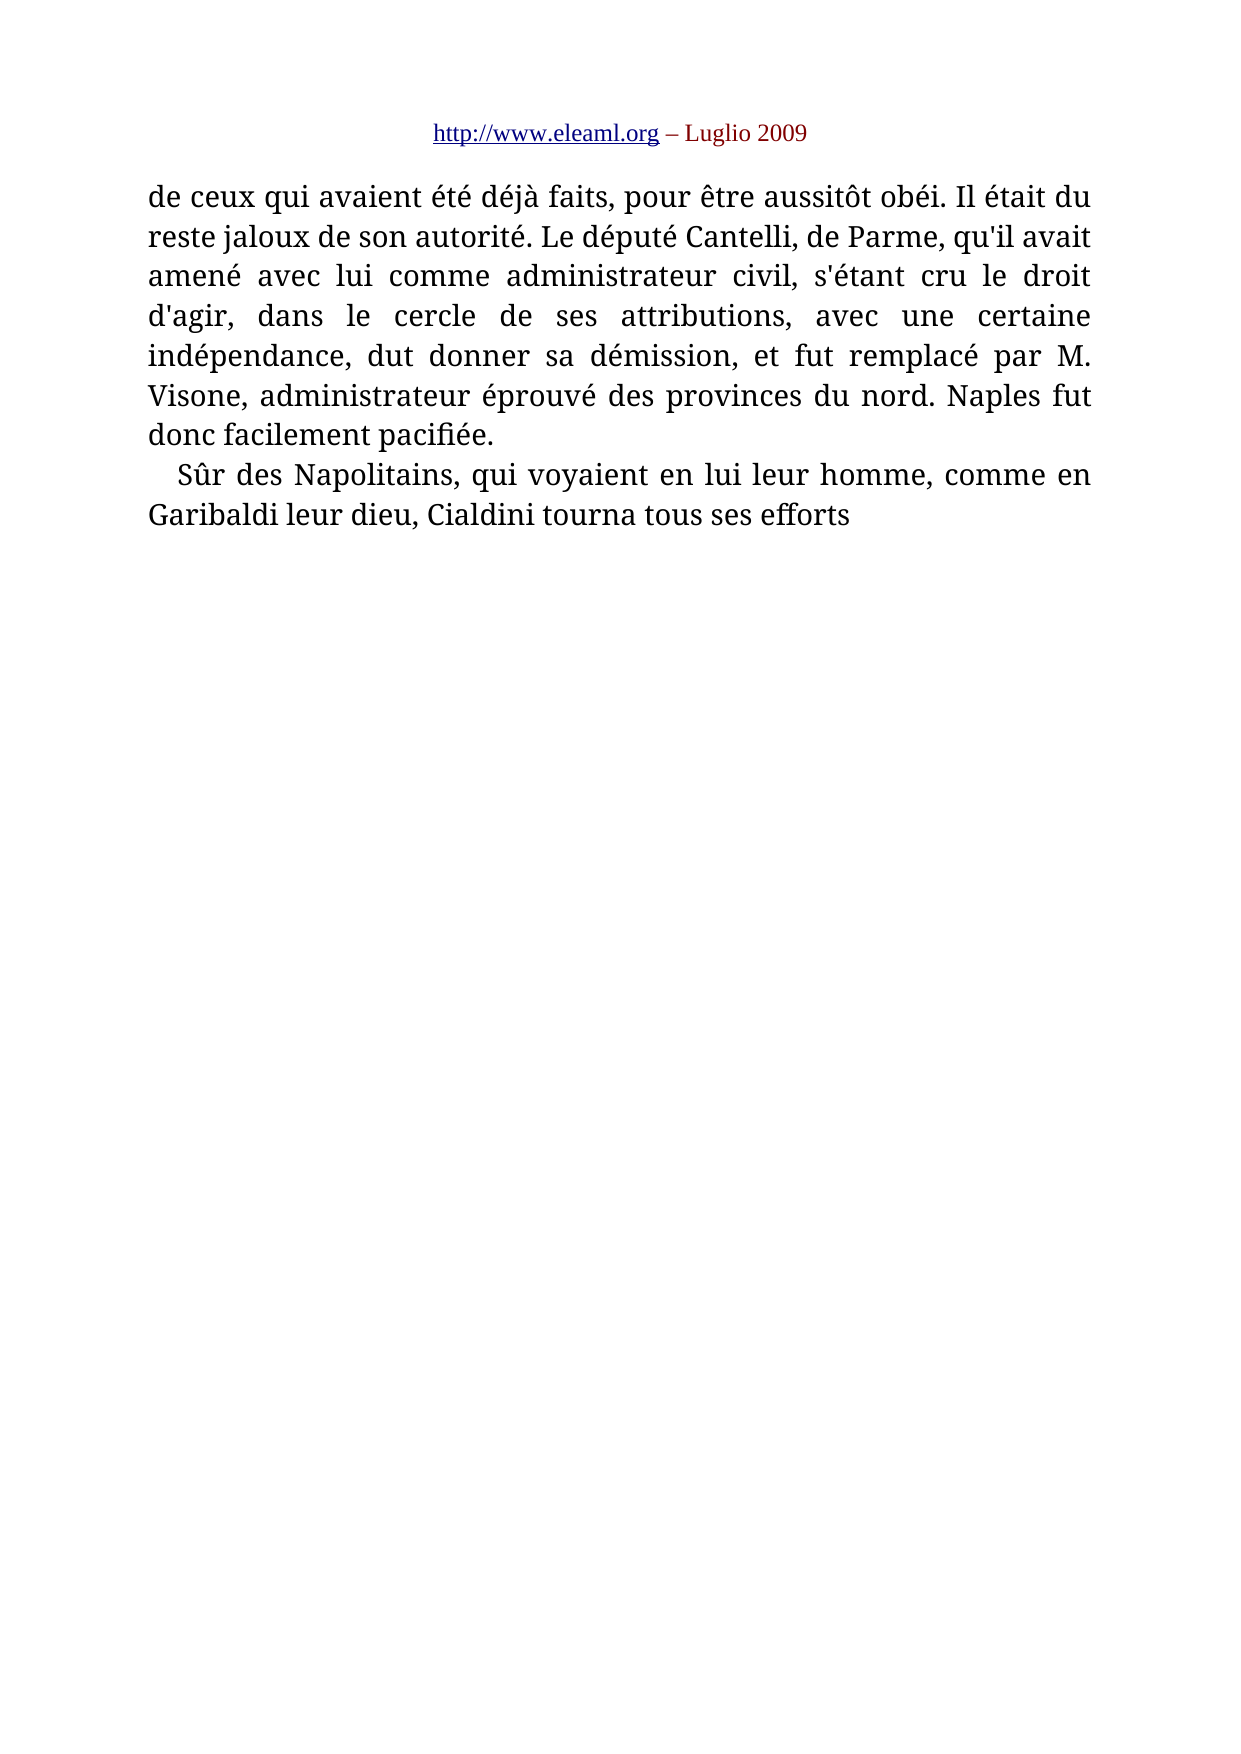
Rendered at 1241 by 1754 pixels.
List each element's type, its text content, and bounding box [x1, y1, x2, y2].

text Sûr des Napolitains, qui voyaient en lui leur homme, comme en Garibaldi leur dieu, Cialdini tourna tous ses efforts [148, 454, 1093, 533]
text de ceux qui avaient été déjà faits, pour être aussitôt obéi. Il était du reste jaloux de son autorité. Le député Cantelli, de Parme, qu'il avait amené avec lui comme administrateur civil, s'étant cru le droit d'agir, dans le cercle de ses attributions, avec une certaine indépendance, dut donner sa démission, et fut remplacé par M. Visone, administrateur éprouvé des provinces du nord. Naples fut donc facilement pacifiée. [148, 176, 1093, 454]
